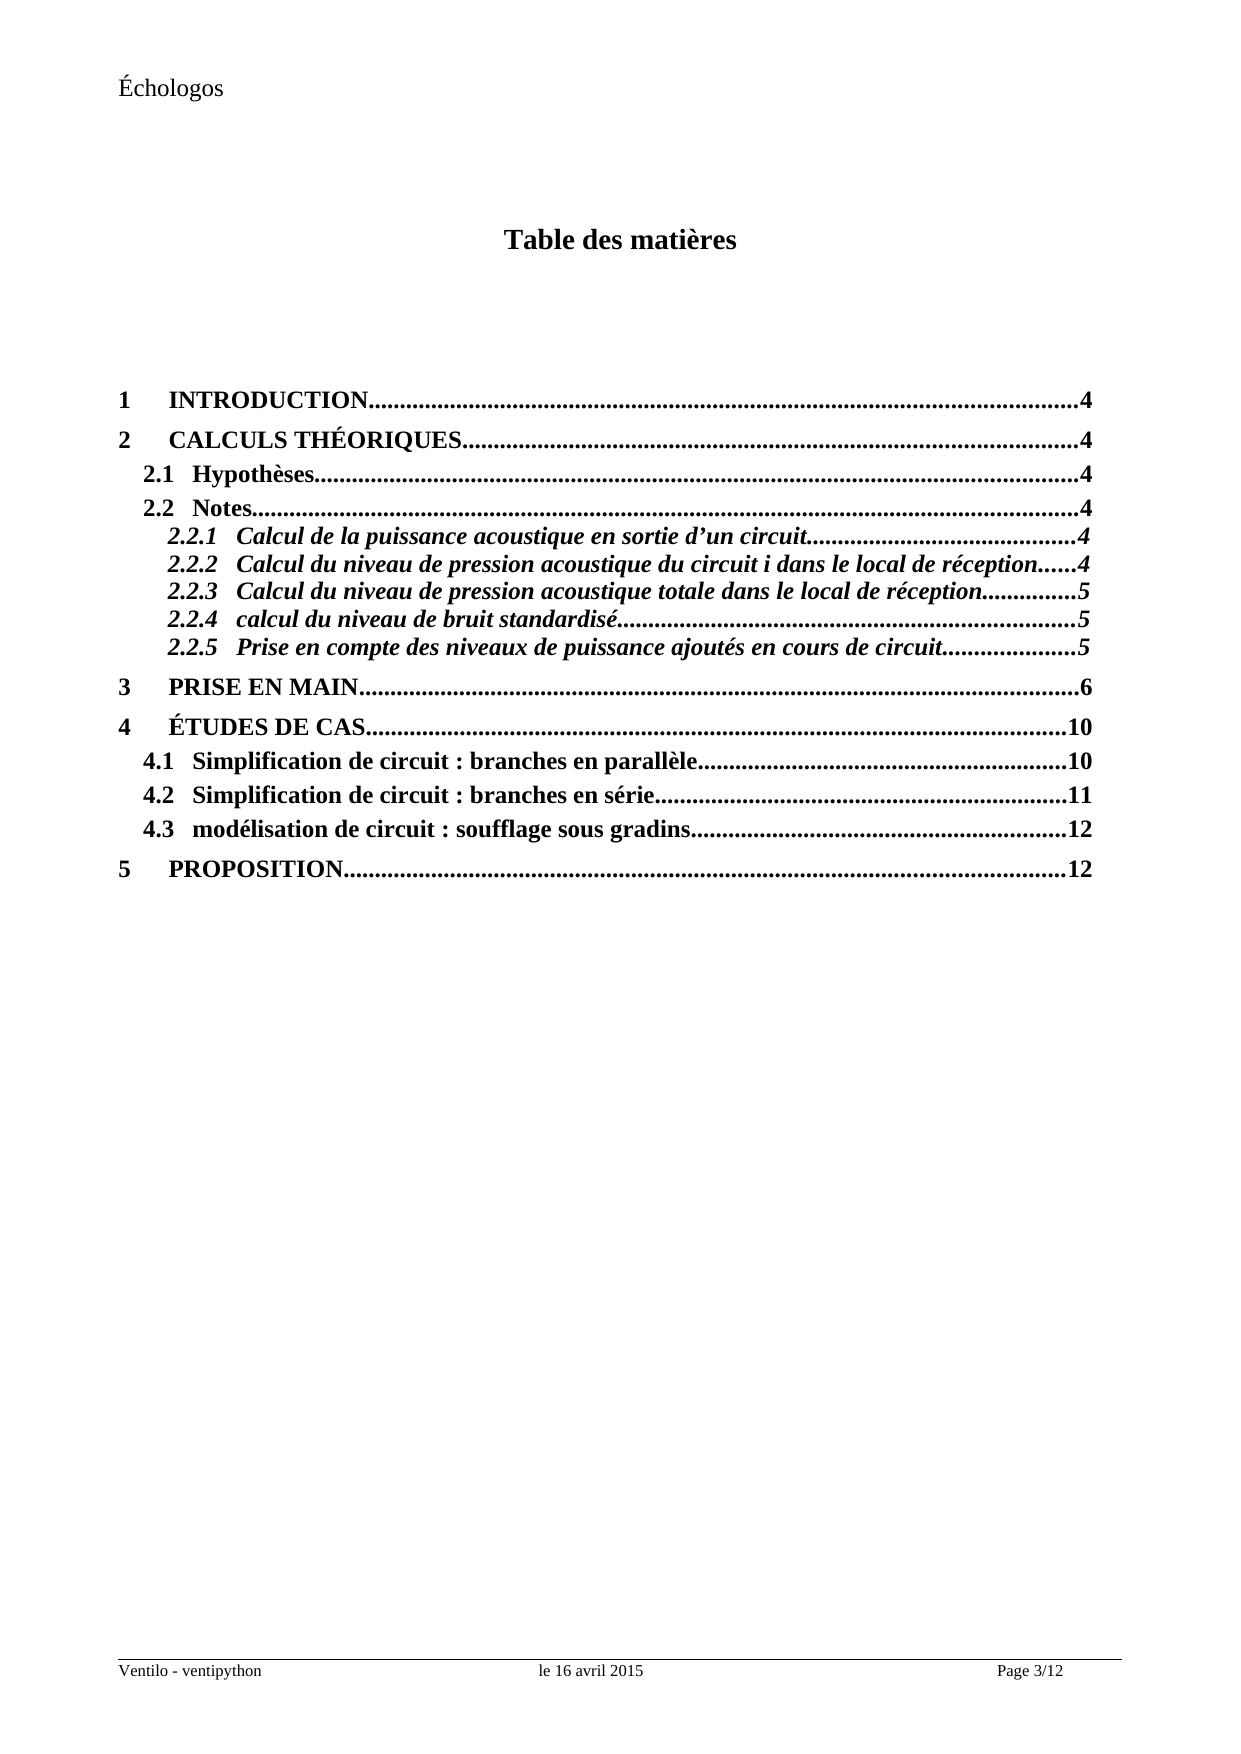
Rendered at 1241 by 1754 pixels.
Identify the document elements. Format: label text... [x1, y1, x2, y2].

text 2.2.2 Calcul du niveau de pression acoustique du circuit i dans le local de réception 4 [168, 550, 1092, 577]
text 2.2.3 Calcul du niveau de pression acoustique totale dans le local de réception 5 [168, 577, 1092, 605]
text 2.1 Hypothèses 4 [143, 460, 1092, 488]
text 2.2 Notes 4 [143, 494, 1092, 522]
text 2.2.5 Prise en compte des niveaux de puissance ajoutés en cours de circuit 5 [168, 633, 1092, 661]
text 4.1 Simplification de circuit : branches en parallèle 10 [143, 747, 1092, 775]
text 2 Calculs théoriques 4 [118, 426, 1092, 454]
text 4.2 Simplification de circuit : branches en série 11 [143, 781, 1092, 809]
text 4.3 modélisation de circuit : soufflage sous gradins 12 [143, 815, 1092, 843]
text 4 Études de cas 10 [118, 713, 1092, 741]
text 3 Prise en main 6 [118, 673, 1092, 701]
text 5 Proposition 12 [118, 855, 1092, 883]
text 2.2.4 calcul du niveau de bruit standardisé 5 [168, 605, 1092, 633]
text 2.2.1 Calcul de la puissance acoustique en sortie d’un circuit 4 [168, 522, 1092, 550]
text 1 Introduction 4 [118, 386, 1092, 414]
text Table des matières [118, 206, 1122, 256]
